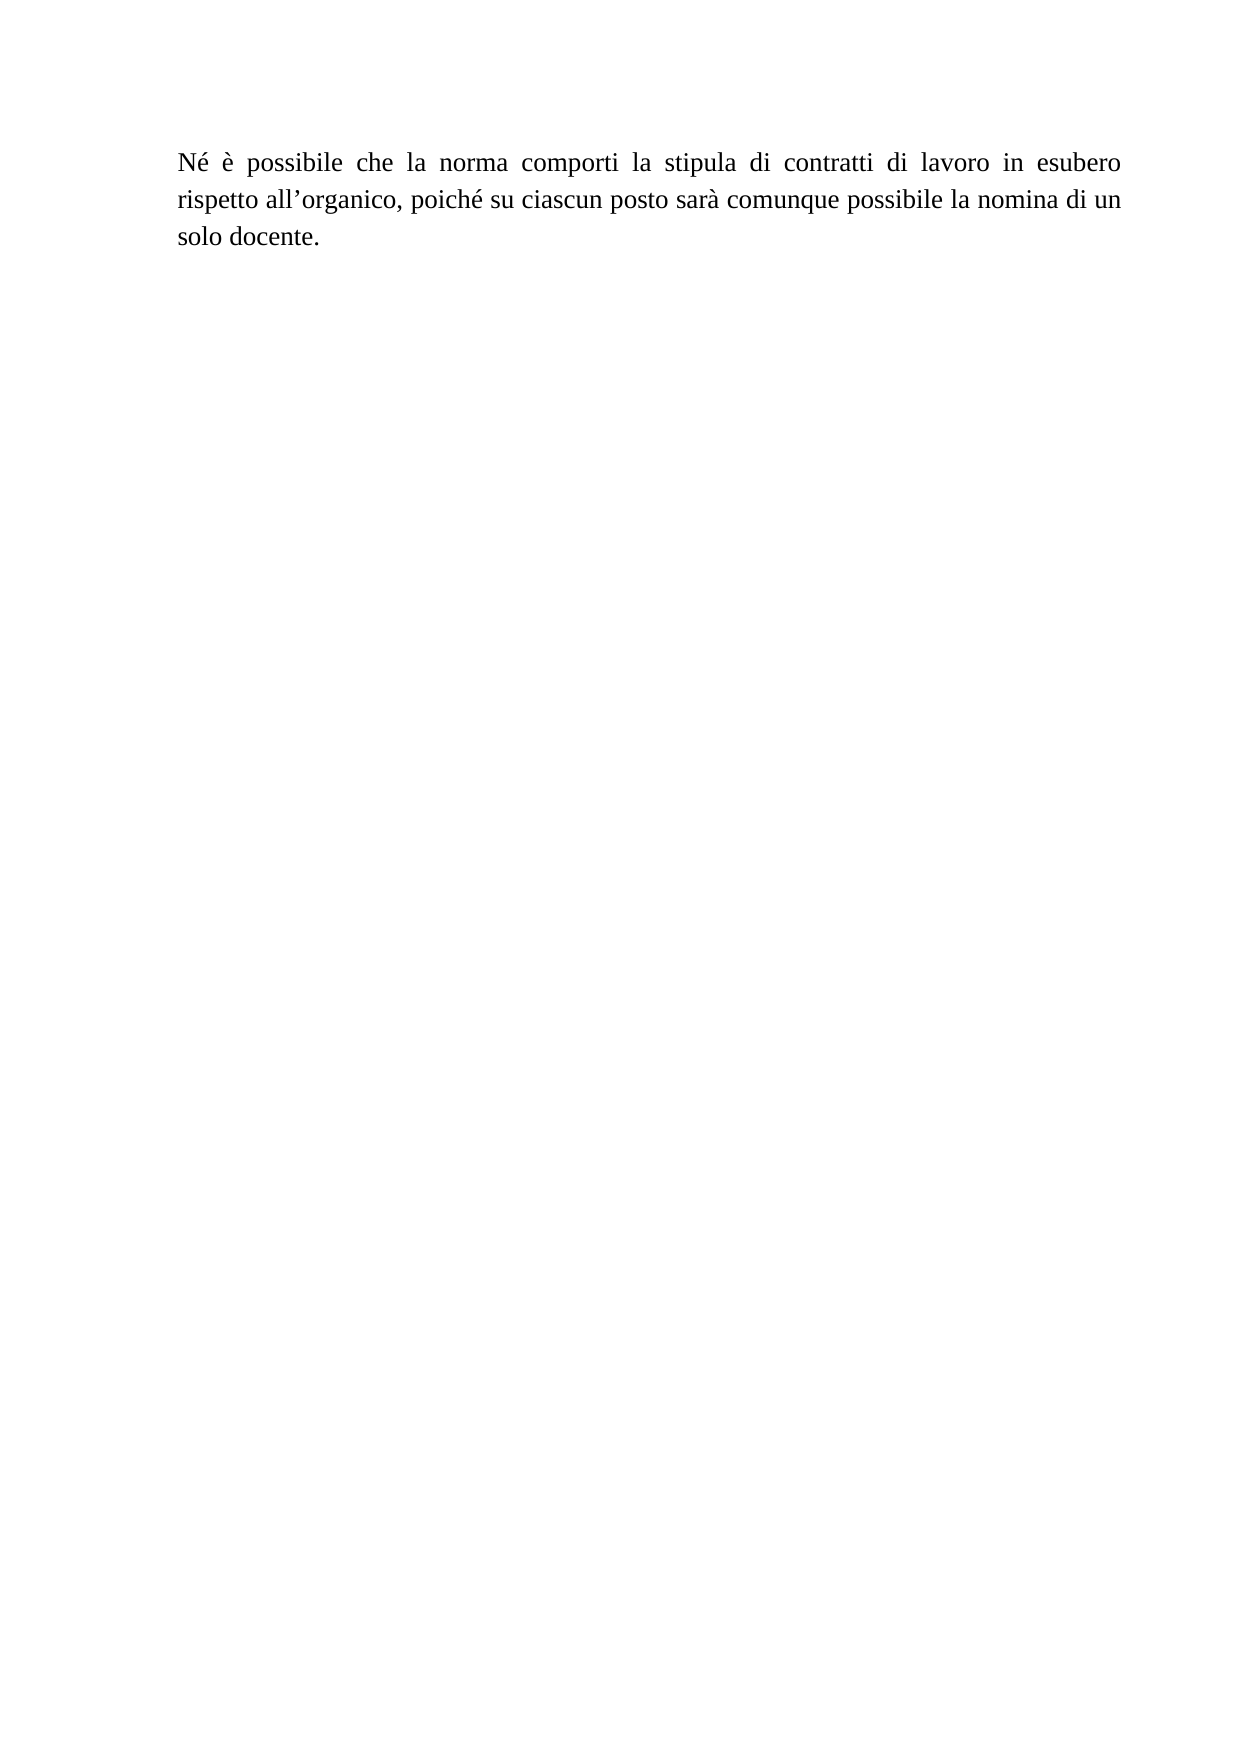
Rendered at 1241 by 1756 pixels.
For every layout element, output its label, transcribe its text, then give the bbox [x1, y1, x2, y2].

text Né è possibile che la norma comporti la stipula di contratti di lavoro in esubero rispetto all’organico, poiché su ciascun posto sarà comunque possibile la nomina di un solo docente. [177, 146, 1122, 252]
